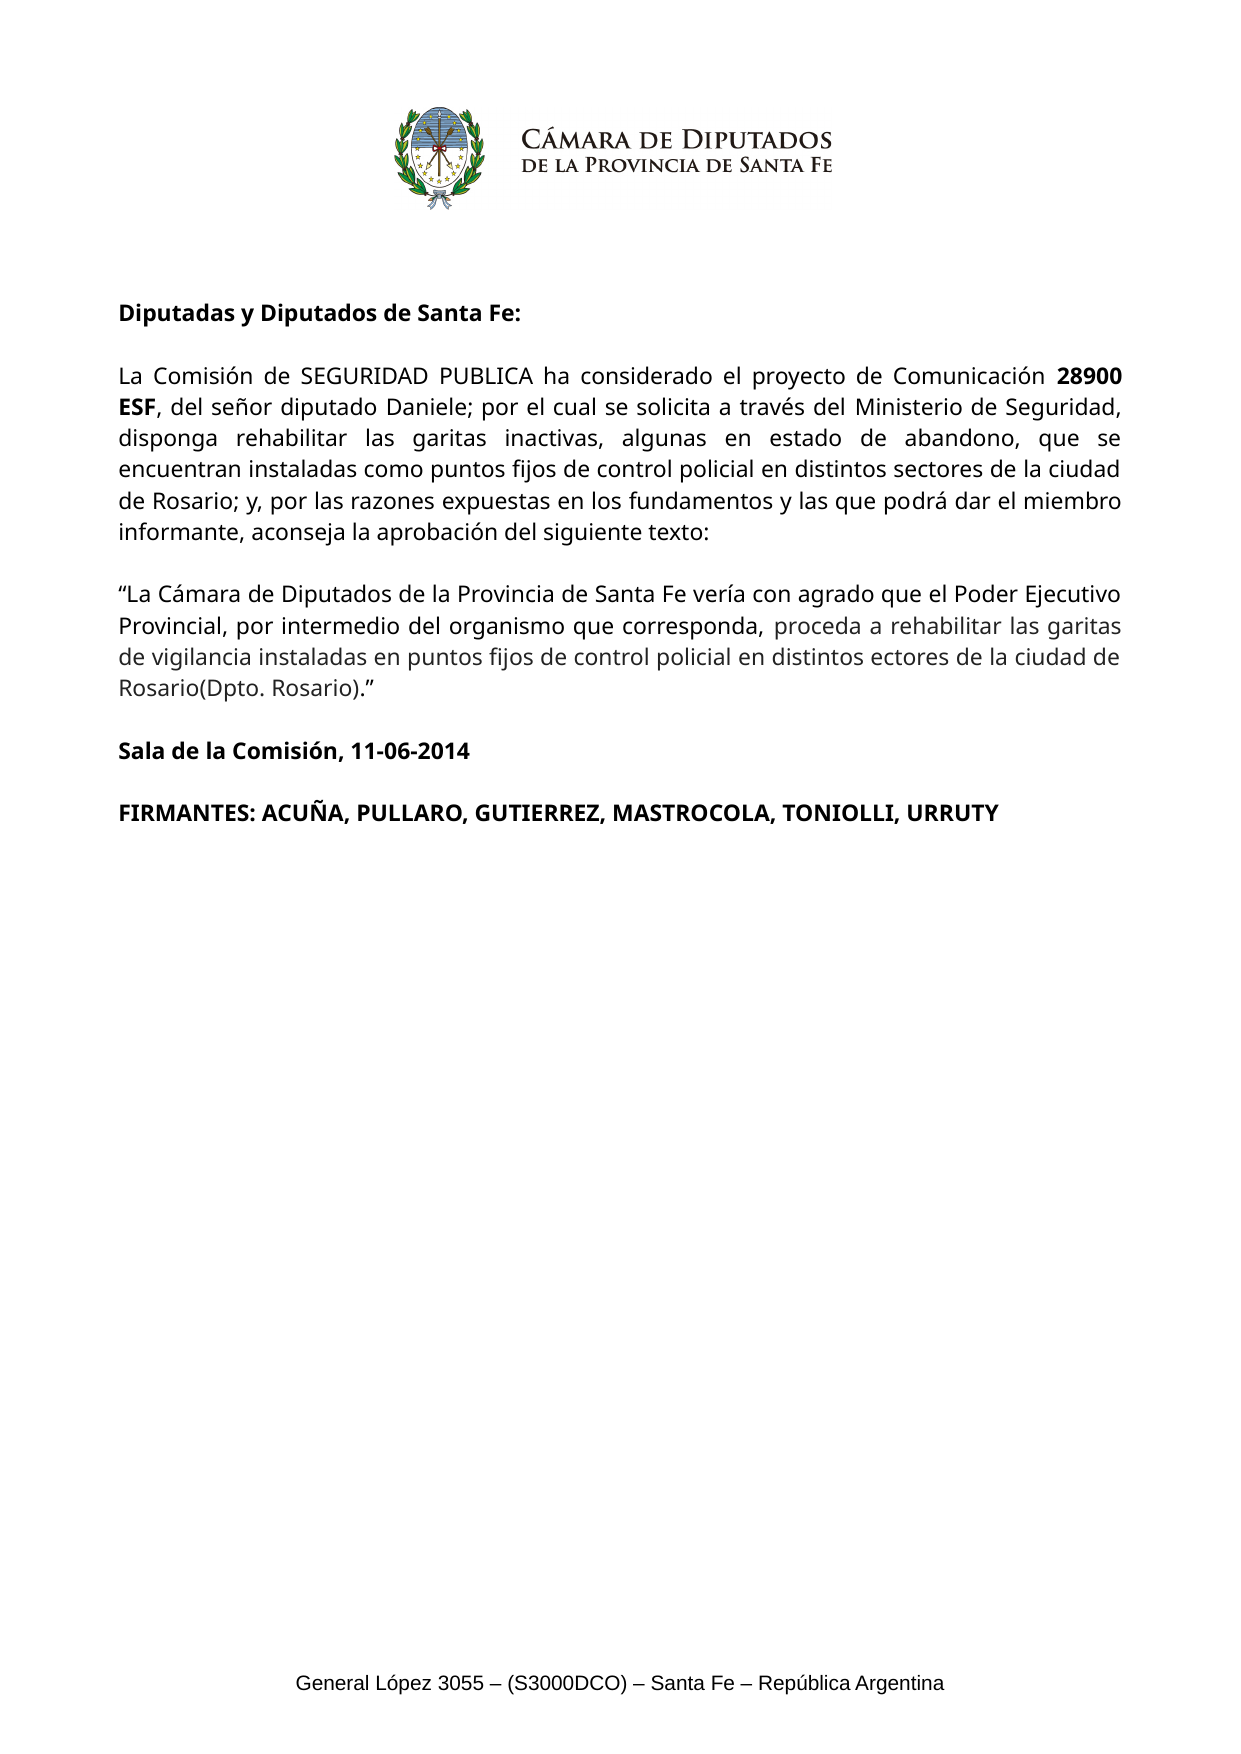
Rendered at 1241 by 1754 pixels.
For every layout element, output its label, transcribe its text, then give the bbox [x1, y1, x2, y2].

text Sala de la Comisión, 11-06-2014 [118, 734, 1122, 766]
picture [394, 107, 832, 210]
text La Comisión de SEGURIDAD PUBLICA ha considerado el proyecto de Comunicación 28900 ESF, del señor diputado Daniele; por el cual se solicita a través del Ministerio de Seguridad, disponga rehabilitar las garitas inactivas, algunas en estado de abandono, que se encuentran instaladas como puntos fijos de control policial en distintos sectores de la ciudad de Rosario; y, por las razones expuestas en los fundamentos y las que podrá dar el miembro informante, aconseja la aprobación del siguiente texto: [118, 359, 1122, 547]
text “La Cámara de Diputados de la Provincia de Santa Fe vería con agrado que el Poder Ejecutivo Provincial, por intermedio del organismo que corresponda, proceda a rehabilitar las garitas de vigilancia instaladas en puntos fijos de control policial en distintos ectores de la ciudad de Rosario(Dpto. Rosario).” [118, 578, 1122, 703]
text FIRMANTES: ACUÑA, PULLARO, GUTIERREZ, MASTROCOLA, TONIOLLI, URRUTY [118, 797, 1122, 828]
text Diputadas y Diputados de Santa Fe: [118, 297, 1122, 328]
